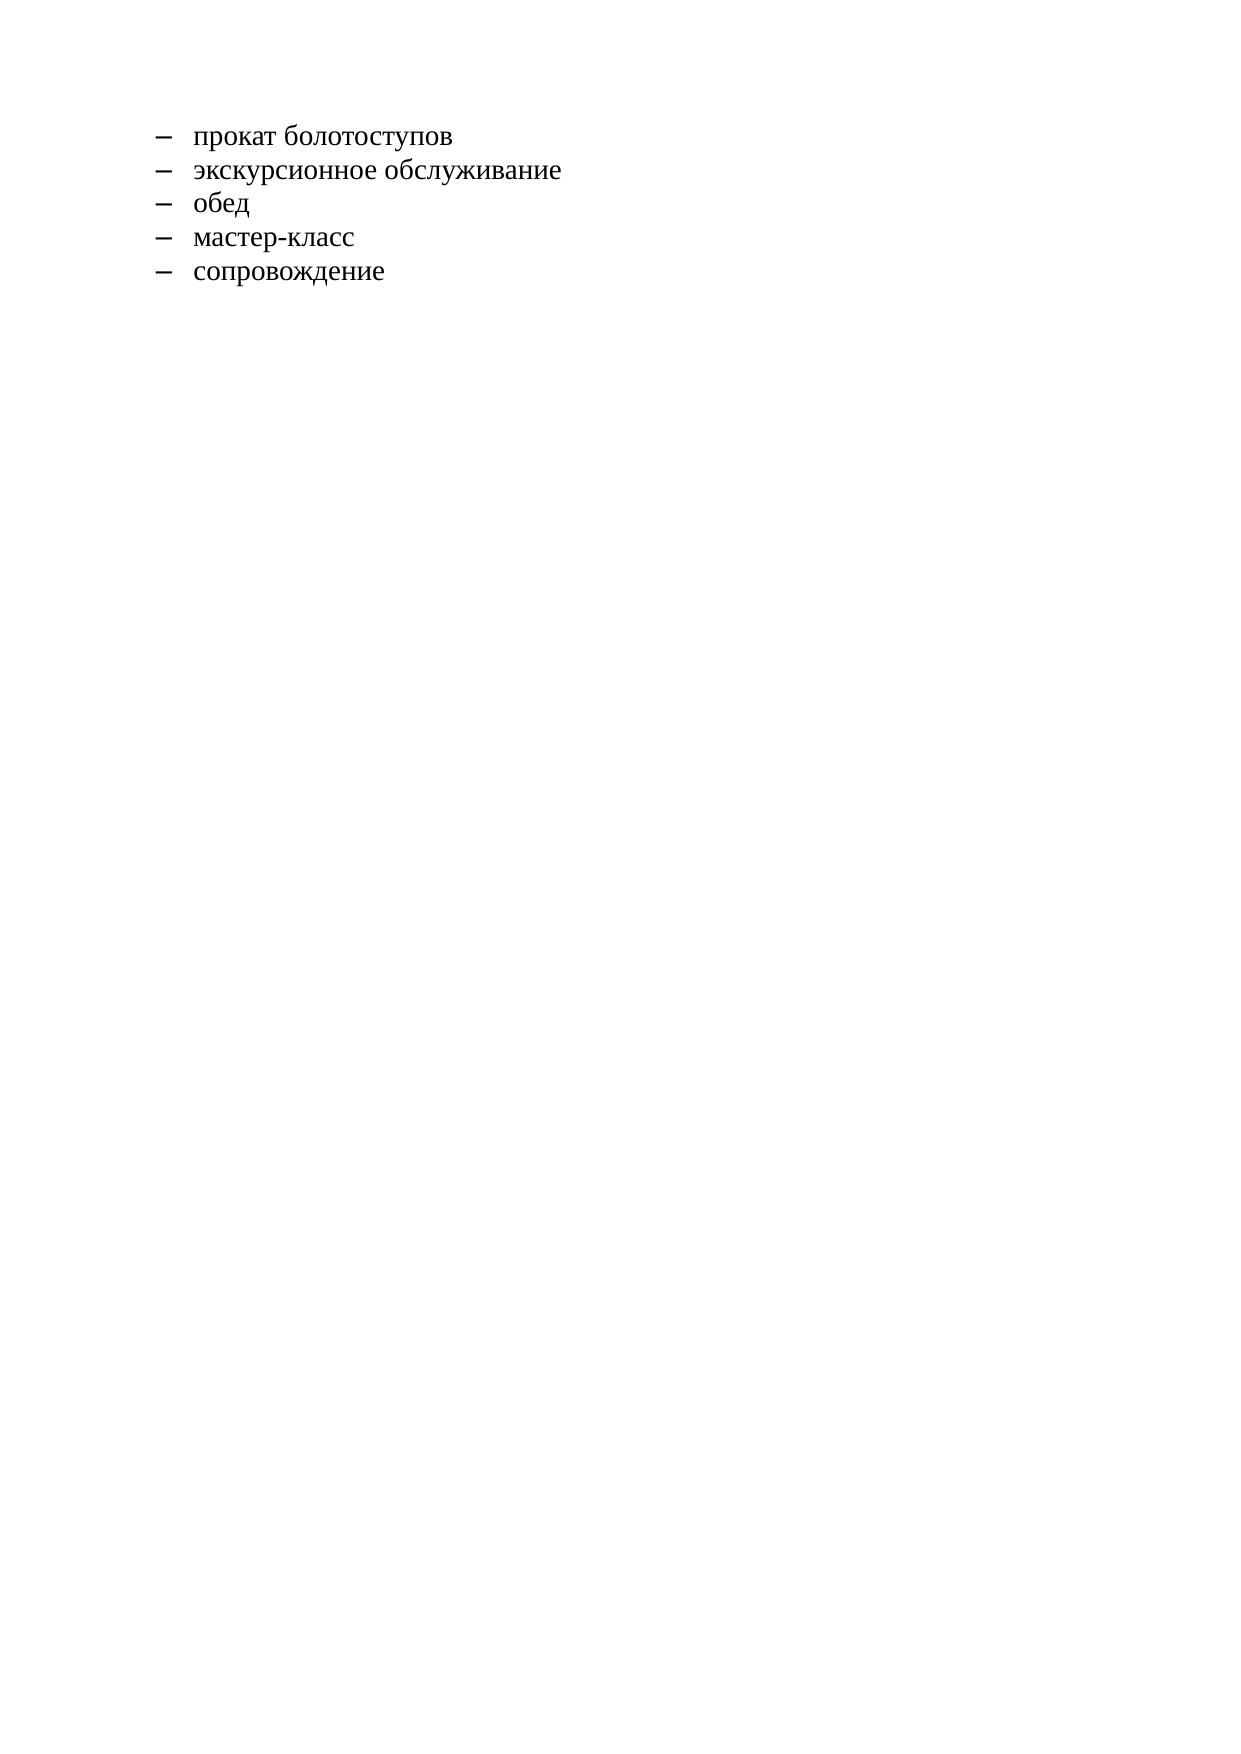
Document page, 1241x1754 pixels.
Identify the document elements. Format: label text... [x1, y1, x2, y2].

list экскурсионное обслуживание [156, 152, 1122, 185]
list обед [156, 185, 1122, 219]
list сопровождение [156, 253, 1122, 286]
list мастер-класс [156, 219, 1122, 253]
list прокат болотоступов [156, 118, 1122, 152]
